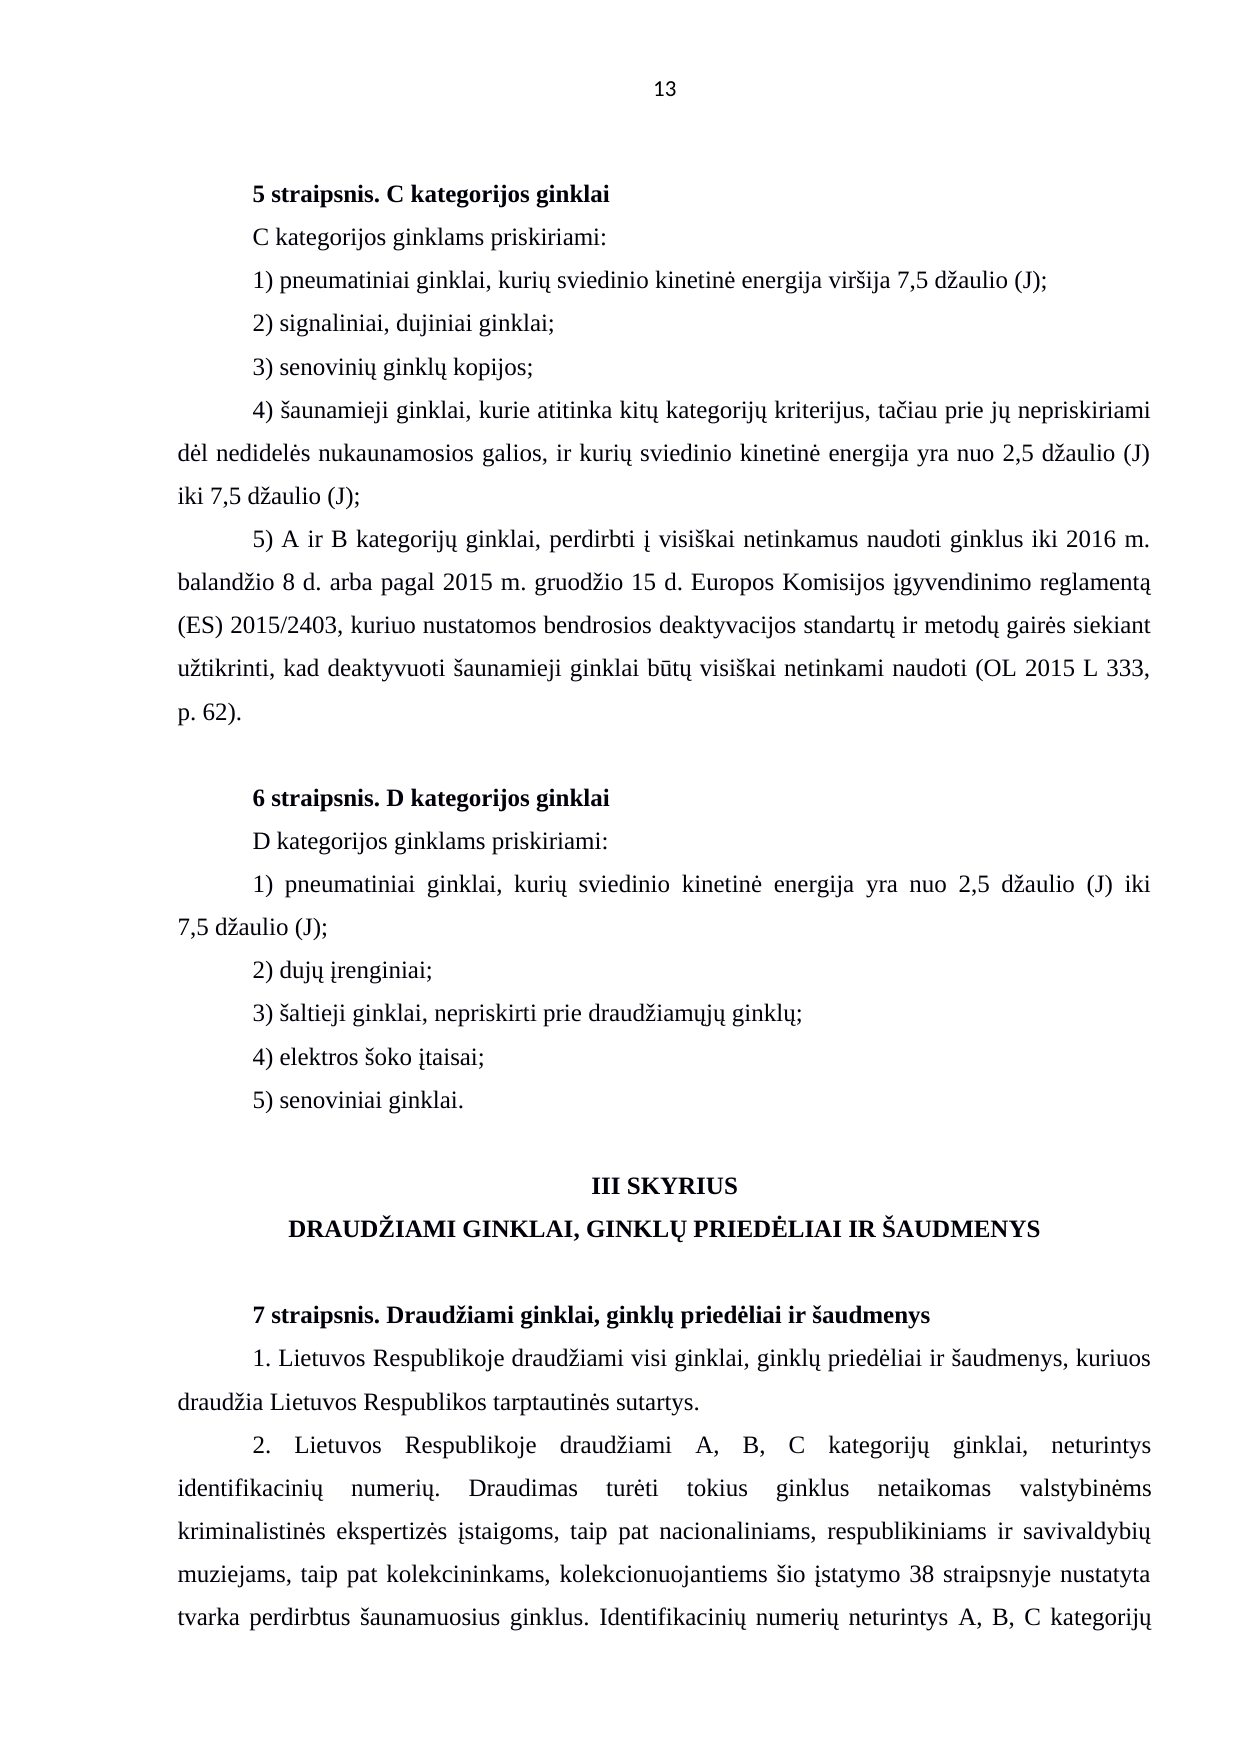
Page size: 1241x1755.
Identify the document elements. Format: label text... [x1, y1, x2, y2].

text III SKYRIUS [177, 1171, 1152, 1200]
text 1) pneumatiniai ginklai, kurių sviedinio kinetinė energija yra nuo 2,5 džaulio (J) iki 7,5 džaulio (J); [177, 869, 1152, 941]
text 3) senovinių ginklų kopijos; [177, 352, 1152, 380]
text 1) pneumatiniai ginklai, kurių sviedinio kinetinė energija viršija 7,5 džaulio (J); [177, 265, 1152, 294]
text DraudžIami GINKLai, GINKLŲ PRIEDĖLIAI IR ŠAUDMENys [177, 1214, 1152, 1243]
text 4) šaunamieji ginklai, kurie atitinka kitų kategorijų kriterijus, tačiau prie jų nepriskiriami dėl nedidelės nukaunamosios galios, ir kurių sviedinio kinetinė energija yra nuo 2,5 džaulio (J) iki 7,5 džaulio (J); [177, 395, 1152, 510]
text 5) A ir B kategorijų ginklai, perdirbti į visiškai netinkamus naudoti ginklus iki 2016 m. balandžio 8 d. arba pagal 2015 m. gruodžio 15 d. Europos Komisijos įgyvendinimo reglamentą (ES) 2015/2403, kuriuo nustatomos bendrosios deaktyvacijos standartų ir metodų gairės siekiant užtikrinti, kad deaktyvuoti šaunamieji ginklai būtų visiškai netinkami naudoti (OL 2015 L 333, p. 62). [177, 524, 1152, 725]
text D kategorijos ginklams priskiriami: [177, 826, 1152, 855]
text 2) dujų įrenginiai; [177, 955, 1152, 984]
text 5 straipsnis. C kategorijos ginklai [177, 179, 1152, 208]
text 7 straipsnis. Draudžiami ginklai, ginklų priedėliai ir šaudmenys [177, 1300, 1152, 1329]
text 4) elektros šoko įtaisai; [177, 1042, 1152, 1070]
text 2) signaliniai, dujiniai ginklai; [177, 308, 1152, 337]
text 1. Lietuvos Respublikoje draudžiami visi ginklai, ginklų priedėliai ir šaudmenys, kuriuos draudžia Lietuvos Respublikos tarptautinės sutartys. [177, 1343, 1152, 1415]
text 3) šaltieji ginklai, nepriskirti prie draudžiamųjų ginklų; [177, 998, 1152, 1027]
text 5) senoviniai ginklai. [177, 1085, 1152, 1113]
text 2. Lietuvos Respublikoje draudžiami A, B, C kategorijų ginklai, neturintys identifikacinių numerių. Draudimas turėti tokius ginklus netaikomas valstybinėms kriminalistinės ekspertizės įstaigoms, taip pat nacionaliniams, respublikiniams ir savivaldybių muziejams, taip pat kolekcininkams, kolekcionuojantiems šio įstatymo 38 straipsnyje nustatyta tvarka perdirbtus šaunamuosius ginklus. Identifikacinių numerių neturintys A, B, C kategorijų [177, 1430, 1152, 1631]
text C kategorijos ginklams priskiriami: [177, 222, 1152, 251]
text 6 straipsnis. D kategorijos ginklai [177, 783, 1152, 812]
